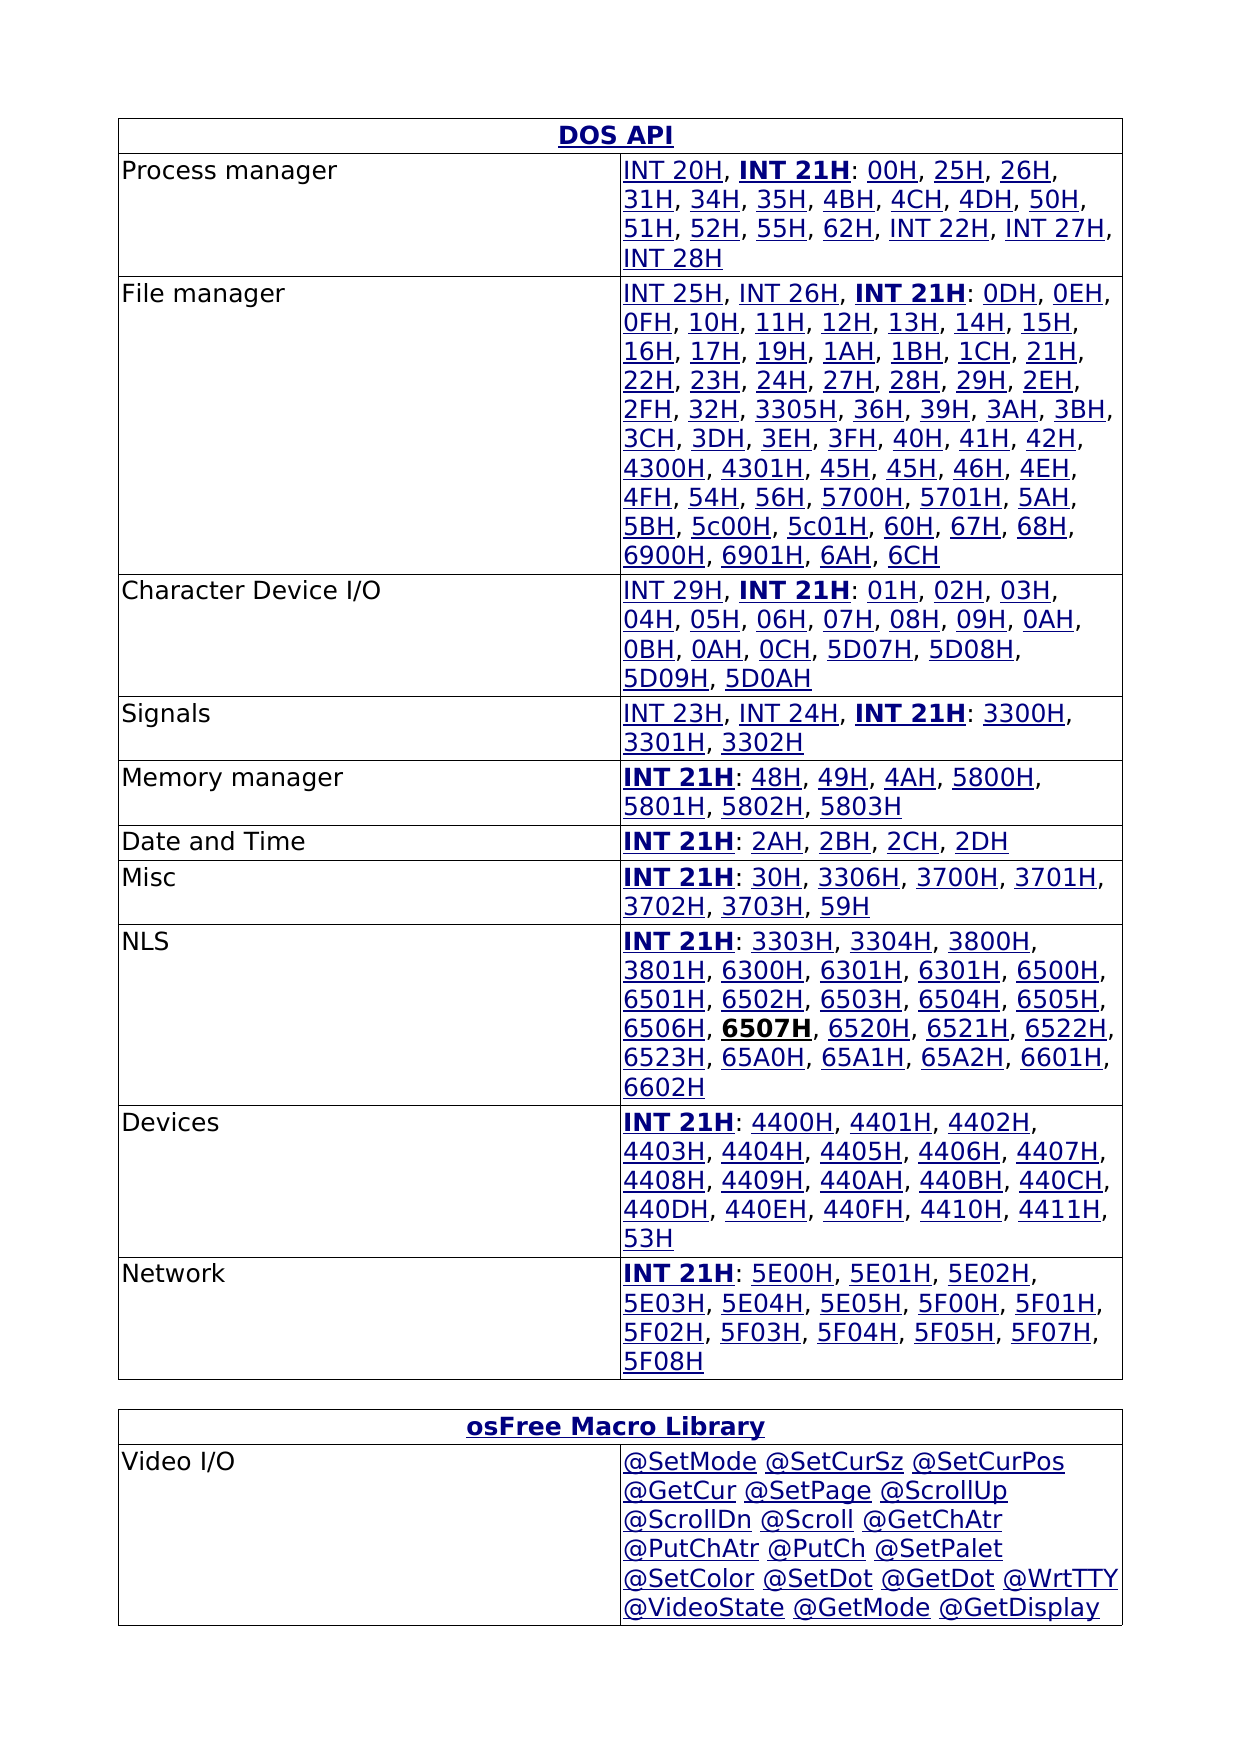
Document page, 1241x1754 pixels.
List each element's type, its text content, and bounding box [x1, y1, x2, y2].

table_cell NLS [119, 925, 620, 1105]
table_cell Character Device I/O [119, 575, 620, 696]
table_cell Process manager [119, 154, 620, 276]
table_cell INT 20H, INT 21H: 00H, 25H, 26H, 31H, 34H, 35H, 4BH, 4CH, 4DH, 50H, 51H, 52H, 55H, 62H, INT 22H, INT 27H, INT 28H [621, 154, 1122, 276]
table_cell INT 21H: 2AH, 2BH, 2CH, 2DH [621, 826, 1122, 860]
table_header osFree Macro Library [119, 1410, 1122, 1444]
table_cell INT 21H: 3303H, 3304H, 3800H, 3801H, 6300H, 6301H, 6301H, 6500H, 6501H, 6502H, 6503H, 6504H, 6505H, 6506H, 6507H, 6520H, 6521H, 6522H, 6523H, 65A0H, 65A1H, 65A2H, 6601H, 6602H [621, 925, 1122, 1105]
table_cell INT 21H: 4400H, 4401H, 4402H, 4403H, 4404H, 4405H, 4406H, 4407H, 4408H, 4409H, 440AH, 440BH, 440CH, 440DH, 440EH, 440FH, 4410H, 4411H, 53H [621, 1106, 1122, 1257]
table_cell INT 23H, INT 24H, INT 21H: 3300H, 3301H, 3302H [621, 697, 1122, 760]
table_cell INT 29H, INT 21H: 01H, 02H, 03H, 04H, 05H, 06H, 07H, 08H, 09H, 0AH, 0BH, 0AH, 0CH, 5D07H, 5D08H, 5D09H, 5D0AH [621, 575, 1122, 696]
table_cell Network [119, 1258, 620, 1379]
table_cell INT 21H: 48H, 49H, 4AH, 5800H, 5801H, 5802H, 5803H [621, 761, 1122, 824]
table_cell Date and Time [119, 826, 620, 860]
table_cell INT 21H: 5E00H, 5E01H, 5E02H, 5E03H, 5E04H, 5E05H, 5F00H, 5F01H, 5F02H, 5F03H, 5F04H, 5F05H, 5F07H, 5F08H [621, 1258, 1122, 1379]
table_cell @SetMode @SetCurSz @SetCurPos @GetCur @SetPage @ScrollUp @ScrollDn @Scroll @GetChAtr @PutChAtr @PutCh @SetPalet @SetColor @SetDot @GetDot @WrtTTY @VideoState @GetMode @GetDisplay [621, 1445, 1122, 1625]
table_header DOS API [119, 119, 1122, 153]
table_cell INT 25H, INT 26H, INT 21H: 0DH, 0EH, 0FH, 10H, 11H, 12H, 13H, 14H, 15H, 16H, 17H, 19H, 1AH, 1BH, 1CH, 21H, 22H, 23H, 24H, 27H, 28H, 29H, 2EH, 2FH, 32H, 3305H, 36H, 39H, 3AH, 3BH, 3CH, 3DH, 3EH, 3FH, 40H, 41H, 42H, 4300H, 4301H, 45H, 45H, 46H, 4EH, 4FH, 54H, 56H, 5700H, 5701H, 5AH, 5BH, 5c00H, 5c01H, 60H, 67H, 68H, 6900H, 6901H, 6AH, 6CH [621, 277, 1122, 573]
table_cell Misc [119, 861, 620, 924]
table_cell INT 21H: 30H, 3306H, 3700H, 3701H, 3702H, 3703H, 59H [621, 861, 1122, 924]
table_cell Video I/O [119, 1445, 620, 1625]
table_cell File manager [119, 277, 620, 573]
table_cell Memory manager [119, 761, 620, 824]
table_cell Devices [119, 1106, 620, 1257]
table_cell Signals [119, 697, 620, 760]
